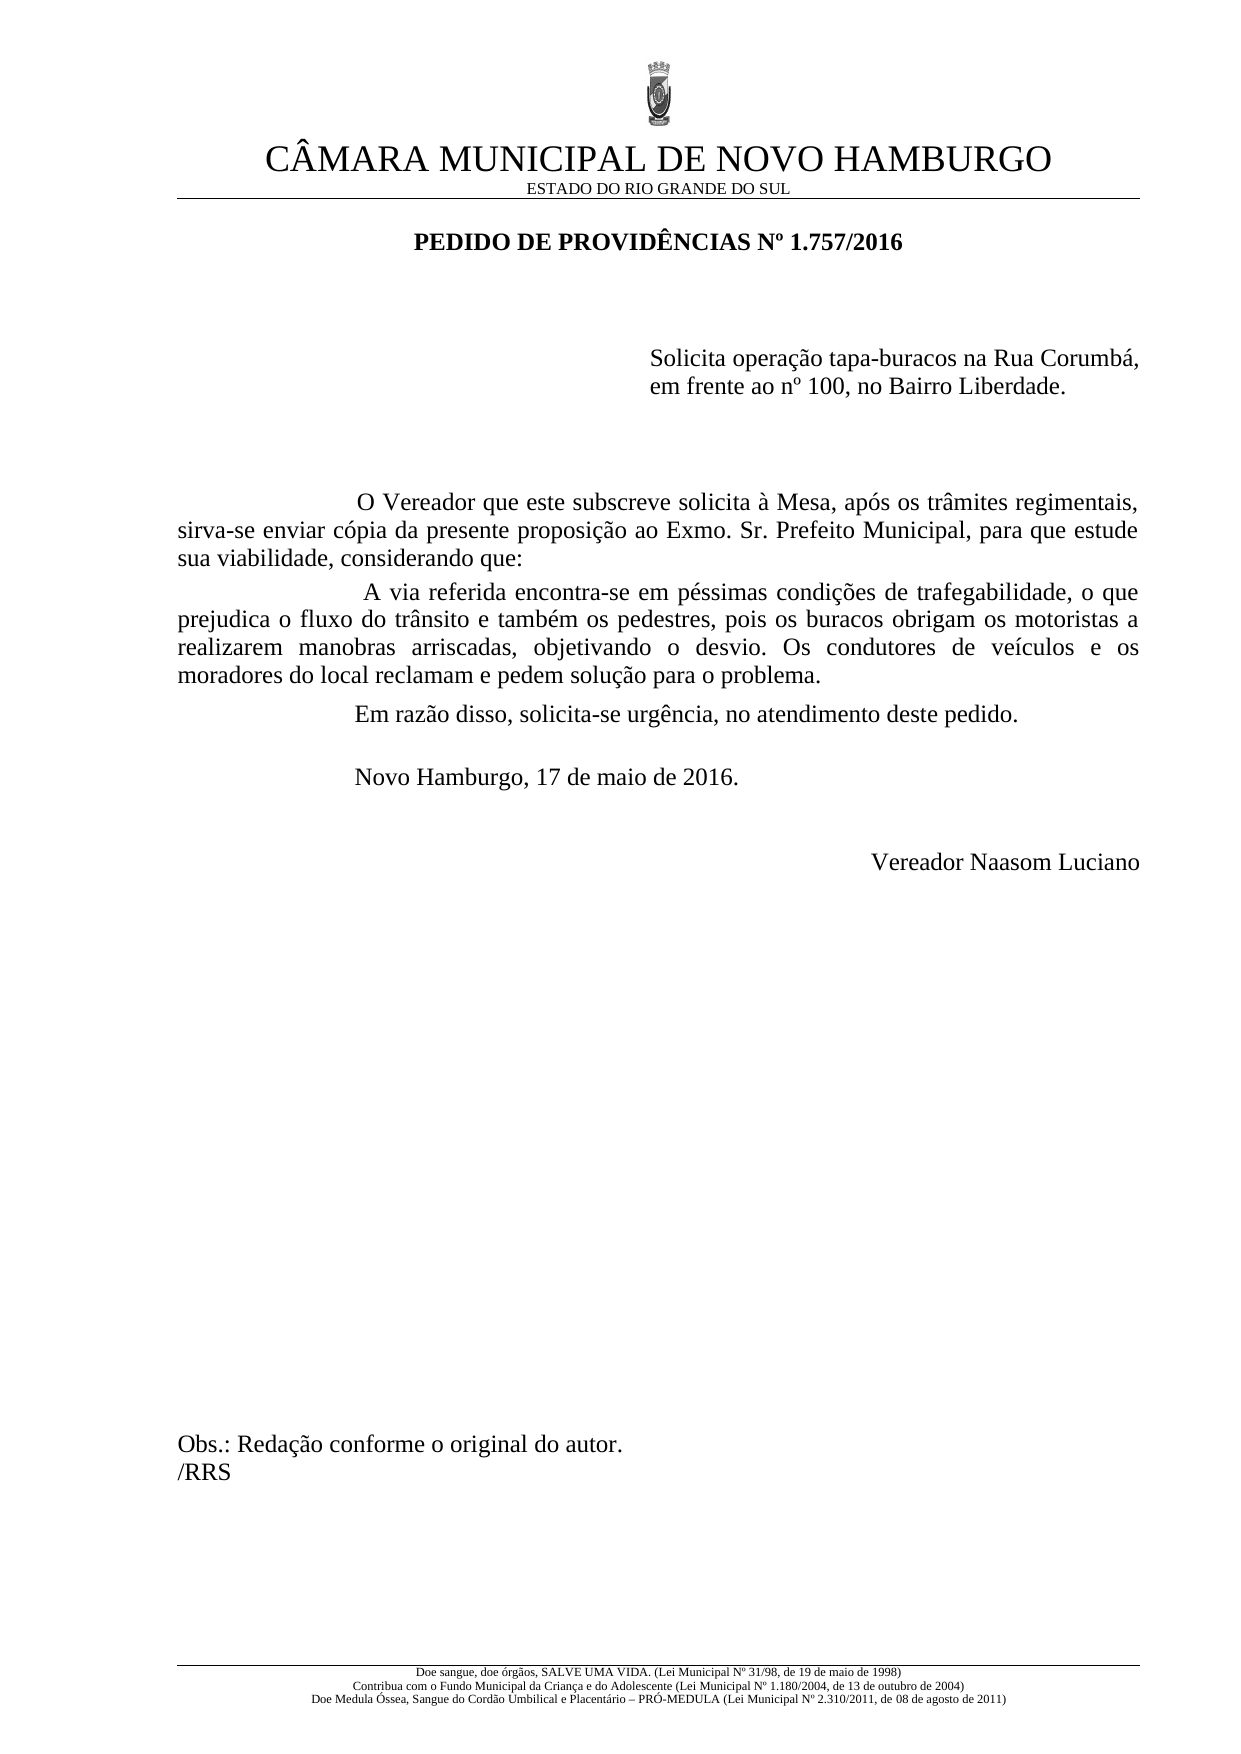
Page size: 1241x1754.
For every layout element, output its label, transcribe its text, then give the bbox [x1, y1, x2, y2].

text A via referida encontra-se em péssimas condições de trafegabilidade, o que prejudica o fluxo do trânsito e também os pedestres, pois os buracos obrigam os motoristas a realizarem manobras arriscadas, objetivando o desvio. Os condutores de veículos e os moradores do local reclamam e pedem solução para o problema. [177, 578, 1140, 688]
text Novo Hamburgo, 17 de maio de 2016. [177, 763, 1140, 791]
text PEDIDO DE PROVIDÊNCIAS Nº 1.757/2016 [177, 228, 1140, 256]
text Em razão disso, solicita-se urgência, no atendimento deste pedido. [177, 700, 1140, 728]
text Obs.: Redação conforme o original do autor. [177, 1430, 1140, 1458]
text O Vereador que este subscreve solicita à Mesa, após os trâmites regimentais, sirva-se enviar cópia da presente proposição ao Exmo. Sr. Prefeito Municipal, para que estude sua viabilidade, considerando que: [177, 488, 1140, 572]
text Solicita operação tapa-buracos na Rua Corumbá, em frente ao nº 100, no Bairro Liberdade. [649, 344, 1140, 400]
text /RRS [177, 1458, 1140, 1486]
text Vereador Naasom Luciano [768, 821, 1140, 876]
